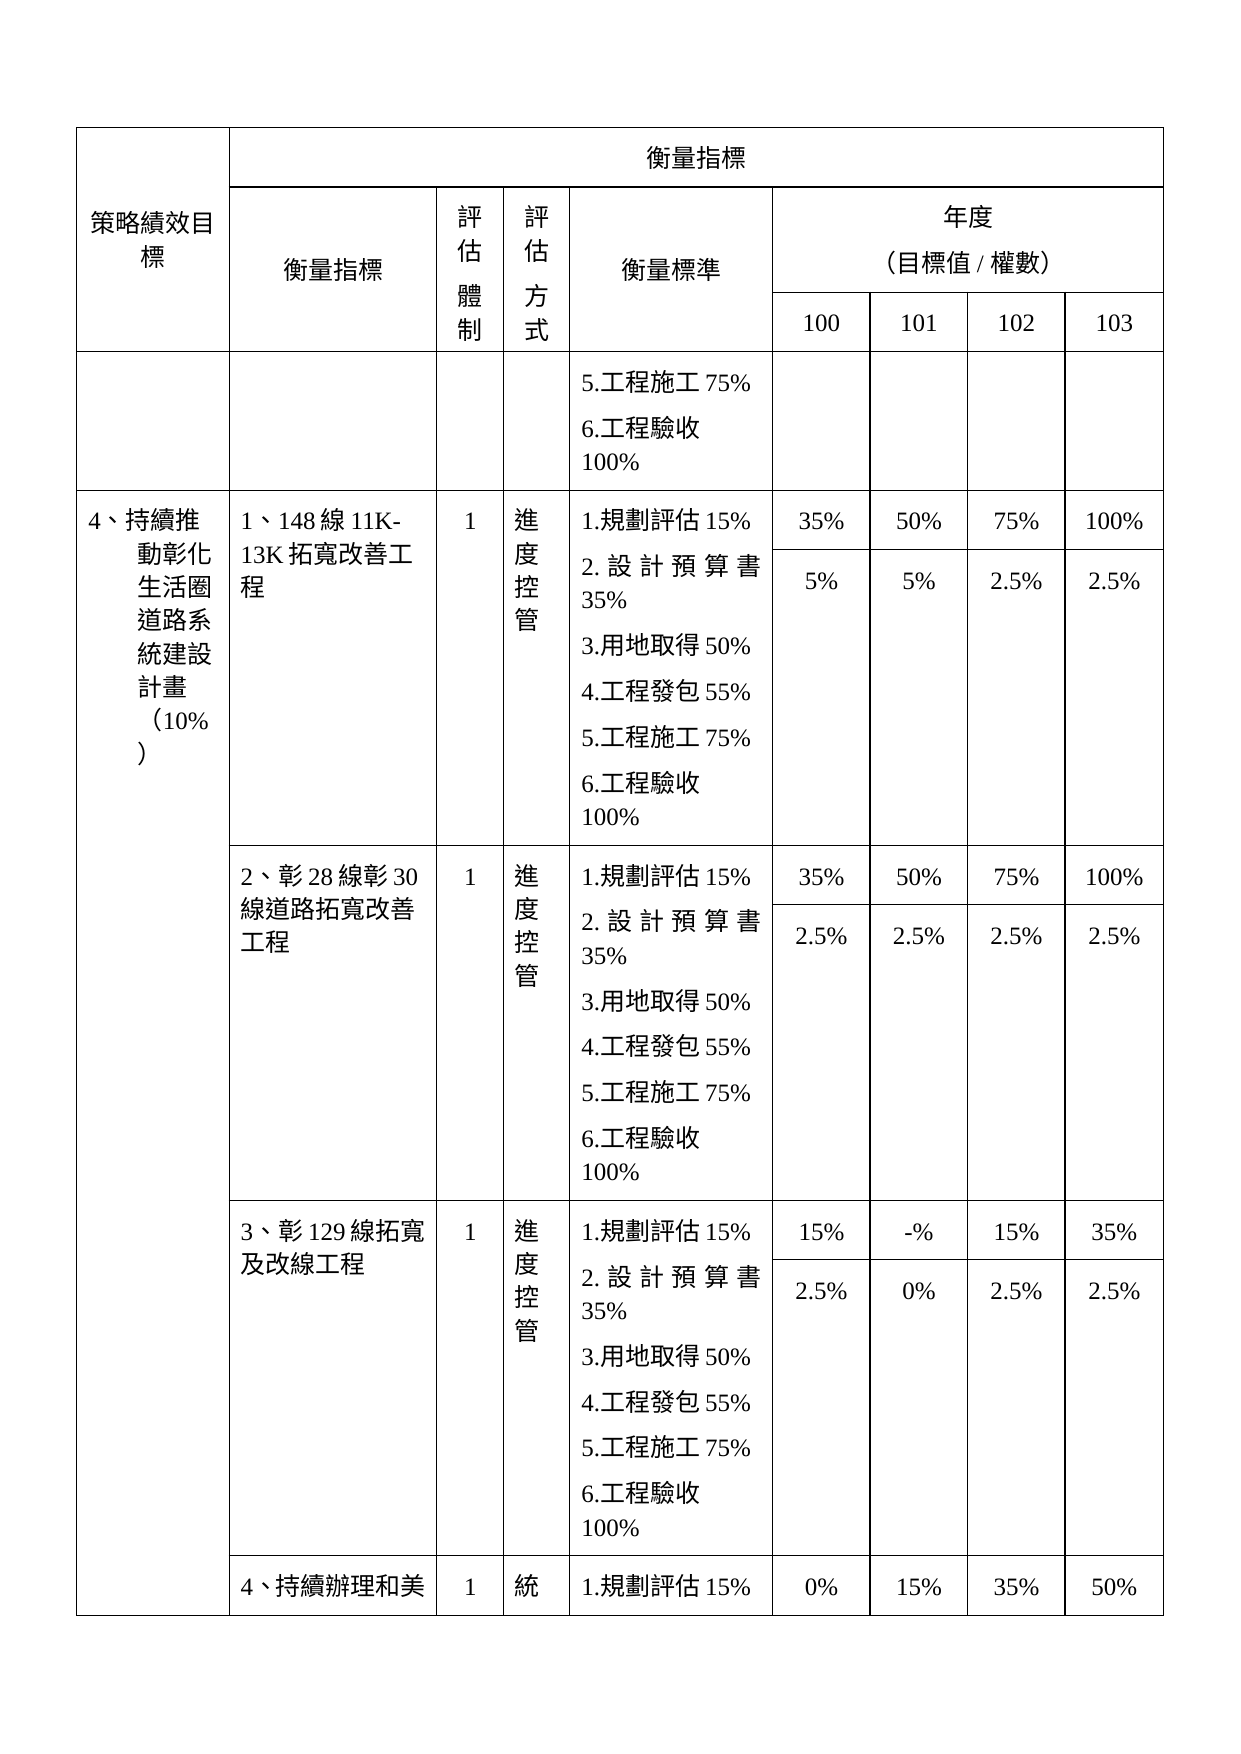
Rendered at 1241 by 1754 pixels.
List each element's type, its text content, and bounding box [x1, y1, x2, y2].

table_cell 2.5% [773, 1260, 869, 1555]
table_cell 衡量標準 [570, 188, 772, 351]
table_cell 1.規劃評估15% 2.設計預算書35% 3.用地取得50% 4.工程發包55% 5.工程施工75% 6.工程驗收100% [570, 1201, 772, 1555]
table_cell 2.5% [773, 905, 869, 1200]
table_cell 5% [773, 550, 869, 845]
table_cell 35% [968, 1556, 1064, 1614]
table_cell 50% [1066, 1556, 1163, 1614]
table_cell 4、持續辦理和美 [230, 1556, 436, 1614]
table_cell 102 [968, 293, 1064, 351]
table_cell 進度控管 [504, 846, 569, 1200]
table_cell 100% [1066, 846, 1163, 904]
table_cell 2.5% [968, 1260, 1064, 1555]
table_cell 1 [437, 1201, 503, 1555]
table_cell 1 [437, 491, 503, 845]
table_cell 2.5% [1066, 905, 1163, 1200]
table_cell 2.5% [968, 550, 1064, 845]
table_cell 評估 體制 [437, 188, 503, 351]
table_cell [871, 352, 967, 489]
table_cell 100 [773, 293, 869, 351]
table_cell 2.5% [968, 905, 1064, 1200]
table_cell 101 [871, 293, 967, 351]
table_cell 1.規劃評估15% 2.設計預算書35% 3.用地取得50% 4.工程發包55% 5.工程施工75% 6.工程驗收100% [570, 491, 772, 845]
table_cell [1066, 352, 1163, 489]
table_cell 評估 方式 [504, 188, 569, 351]
table_cell 15% [871, 1556, 967, 1614]
table_cell 1.規劃評估15% [570, 1556, 772, 1614]
table_cell 持續推動彰化生活圈道路系統建設計畫（10%） [77, 491, 229, 845]
table_cell [968, 352, 1064, 489]
table_cell 75% [968, 846, 1064, 904]
table_cell 50% [871, 846, 967, 904]
table_cell 35% [773, 846, 869, 904]
table_cell 2.5% [871, 905, 967, 1200]
table_cell [77, 1200, 229, 1555]
table_cell 15% [968, 1201, 1064, 1259]
table_header 策略績效目標 [77, 128, 229, 351]
table_cell 103 [1066, 293, 1163, 351]
table_cell 2.5% [1066, 550, 1163, 845]
table_cell 1 [437, 846, 503, 1200]
table_cell [77, 1555, 229, 1614]
table_cell [504, 352, 569, 489]
table_cell 0% [871, 1260, 967, 1555]
table_cell 年度 （目標值 / 權數） [773, 188, 1163, 292]
table_cell 2、彰28線彰30線道路拓寬改善工程 [230, 846, 436, 1200]
table_cell 100% [1066, 491, 1163, 549]
table_cell 5% [871, 550, 967, 845]
table_cell 0% [773, 1556, 869, 1614]
table_cell [437, 352, 503, 489]
table_cell [77, 352, 229, 489]
table_cell 50% [871, 491, 967, 549]
table_cell 進度控管 [504, 491, 569, 845]
table_cell 1.規劃評估15% 2.設計預算書35% 3.用地取得50% 4.工程發包55% 5.工程施工75% 6.工程驗收100% [570, 846, 772, 1200]
table_cell 3、彰129線拓寬及改線工程 [230, 1201, 436, 1555]
table_cell [773, 352, 869, 489]
table_cell 35% [1066, 1201, 1163, 1259]
table_cell 15% [773, 1201, 869, 1259]
table_cell [230, 352, 436, 489]
table_header 衡量指標 [230, 128, 1163, 186]
table_cell 5.工程施工75% 6.工程驗收100% [570, 352, 772, 489]
table_cell 1 [437, 1556, 503, 1614]
table_cell 1、148線11K-13K拓寬改善工程 [230, 491, 436, 845]
table_cell 進度控管 [504, 1201, 569, 1555]
table_cell 2.5% [1066, 1260, 1163, 1555]
table_cell 衡量指標 [230, 188, 436, 351]
table_cell 統 [504, 1556, 569, 1614]
table_cell -% [871, 1201, 967, 1259]
table_cell [77, 845, 229, 1200]
table_cell 75% [968, 491, 1064, 549]
table_cell 35% [773, 491, 869, 549]
